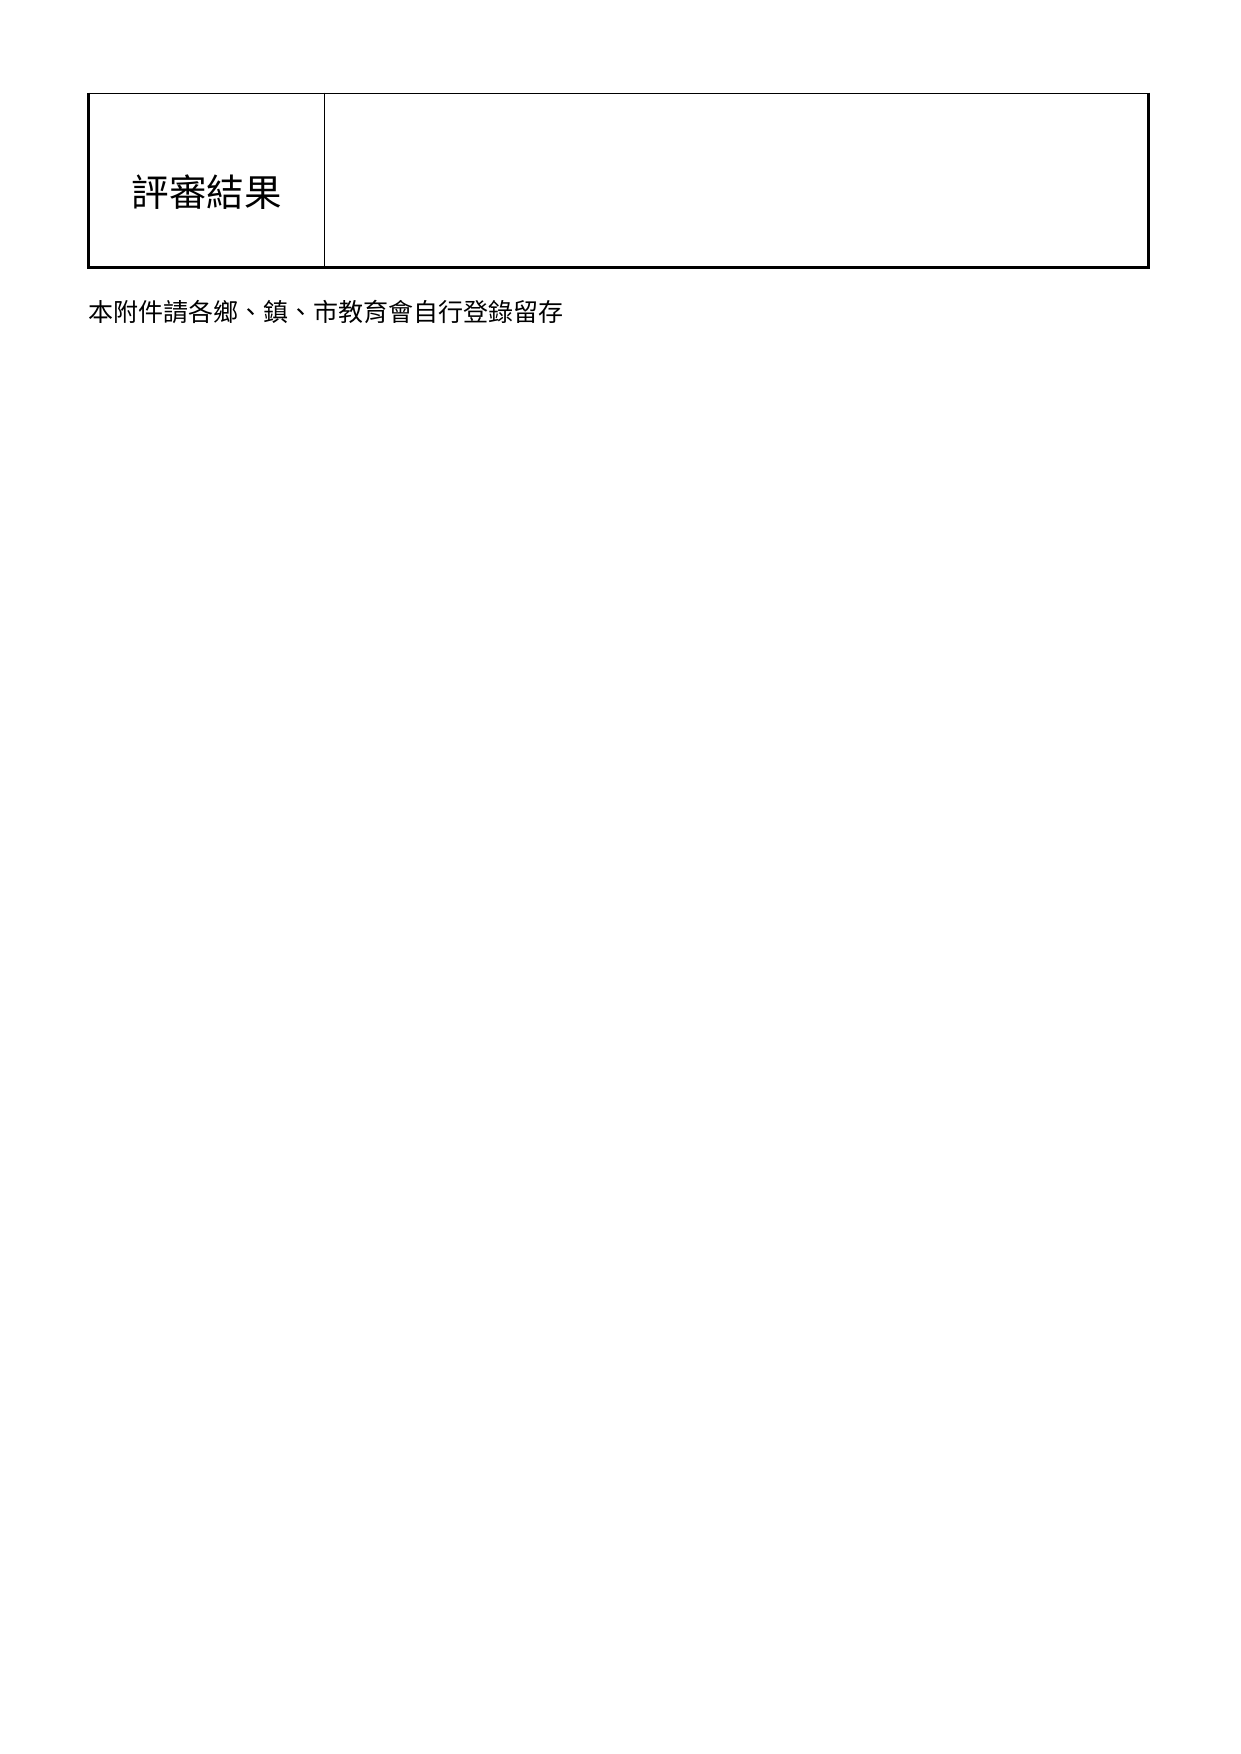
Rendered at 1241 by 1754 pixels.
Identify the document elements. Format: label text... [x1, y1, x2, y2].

text 本附件請各鄉、鎮、市教育會自行登錄留存 [89, 269, 977, 331]
table_cell [325, 94, 1147, 266]
table_cell 評審結果 [90, 94, 324, 266]
